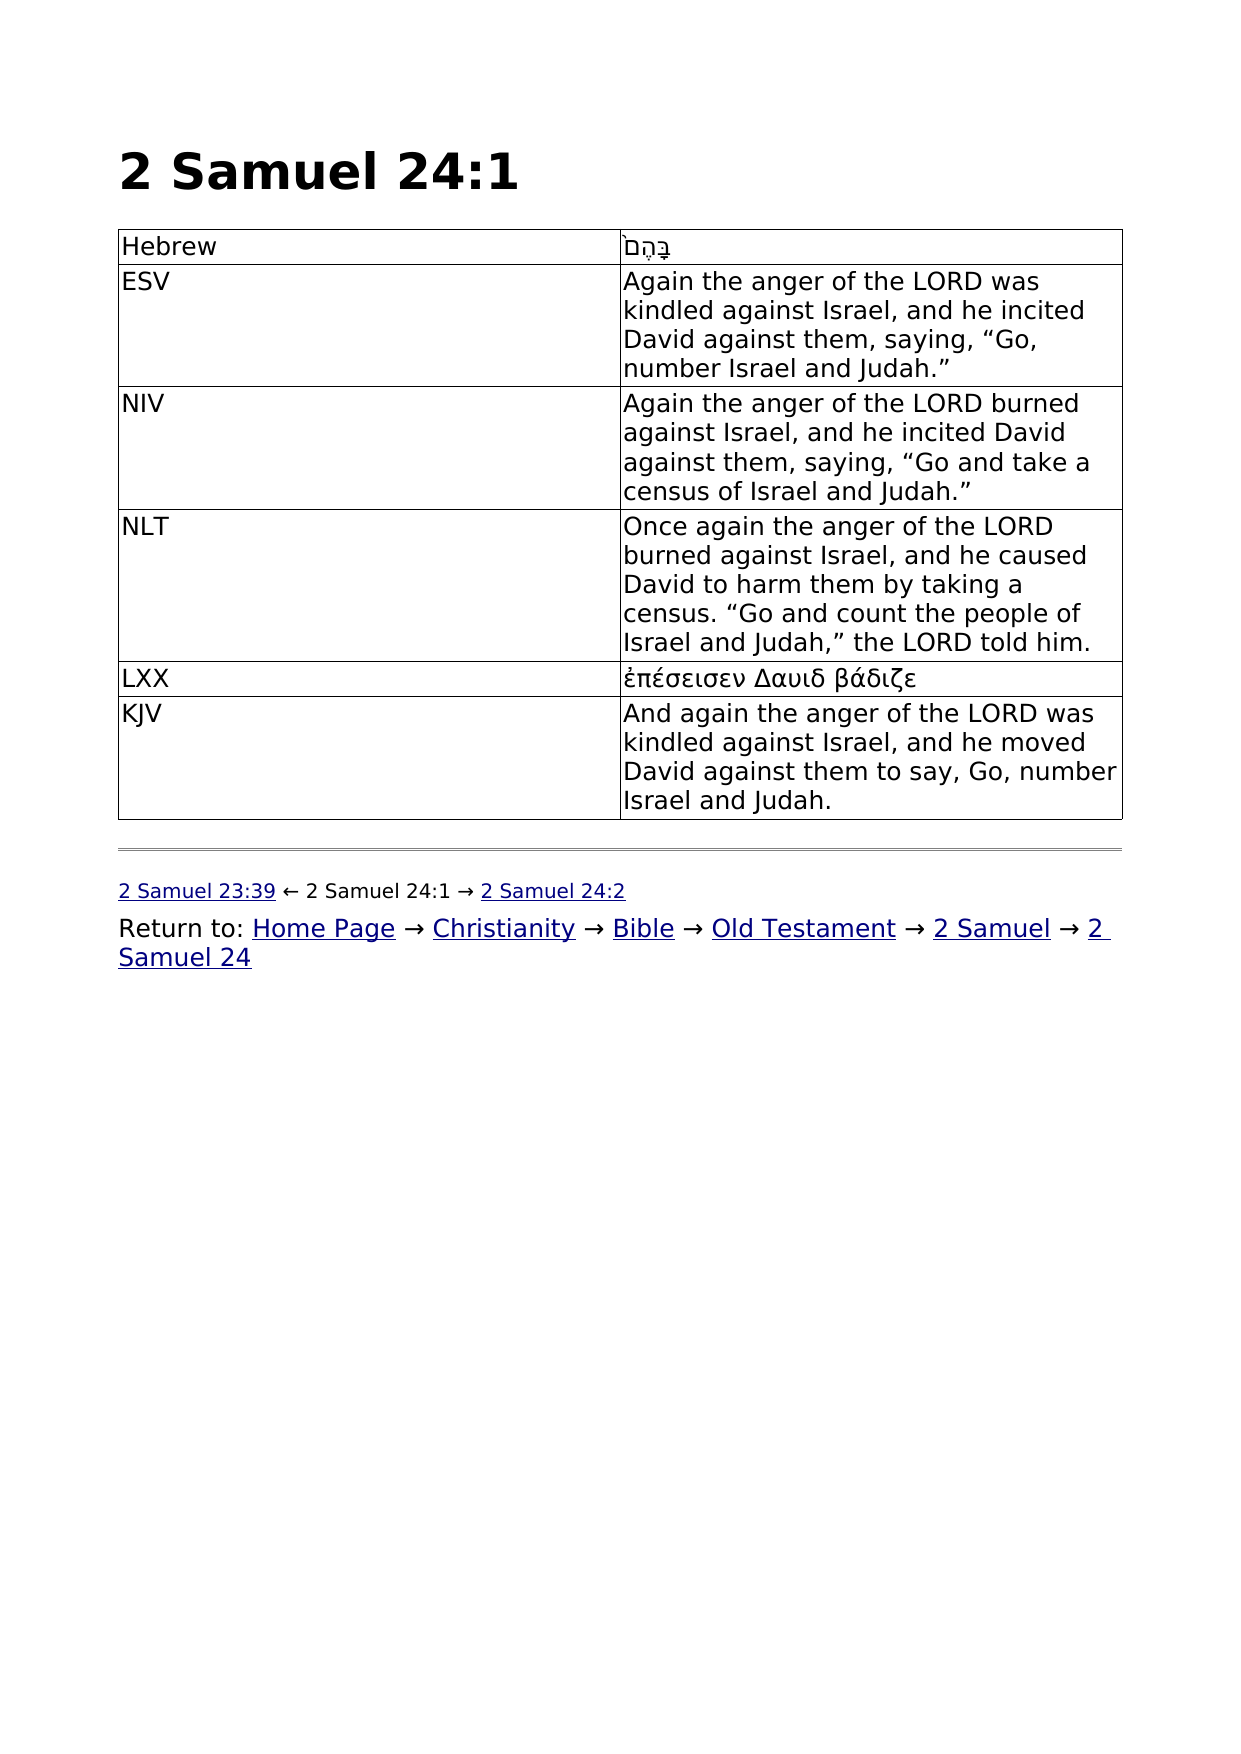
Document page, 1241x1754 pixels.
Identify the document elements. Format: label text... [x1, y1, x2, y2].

table_cell NIV [119, 387, 620, 509]
table_header Hebrew [119, 230, 620, 264]
table_cell NLT [119, 510, 620, 661]
table_cell Again the anger of the LORD burned against Israel, and he incited David against them, saying, “Go and take a census of Israel and Judah.” [621, 387, 1122, 509]
table_cell LXX [119, 662, 620, 696]
subtitle 2 Samuel 24:1 [118, 143, 1122, 201]
table_cell And again the anger of the LORD was kindled against Israel, and he moved David against them to say, Go, number Israel and Judah. [621, 697, 1122, 818]
table_cell ESV [119, 265, 620, 386]
text 2 Samuel 23:39 ← 2 Samuel 24:1 → 2 Samuel 24:2 [118, 880, 1122, 914]
table_cell Once again the anger of the LORD burned against Israel, and he caused David to harm them by taking a census. “Go and count the people of Israel and Judah,” the LORD told him. [621, 510, 1122, 661]
table_header בָּהֶם֙ [621, 230, 1122, 264]
table_cell KJV [119, 697, 620, 818]
text Return to: Home Page → Christianity → Bible → Old Testament → 2 Samuel → 2 Samuel 24 [118, 914, 1122, 972]
table_cell Again the anger of the LORD was kindled against Israel, and he incited David against them, saying, “Go, number Israel and Judah.” [621, 265, 1122, 386]
table_cell ἐπέσεισεν Δαυιδ βάδιζε [621, 662, 1122, 696]
